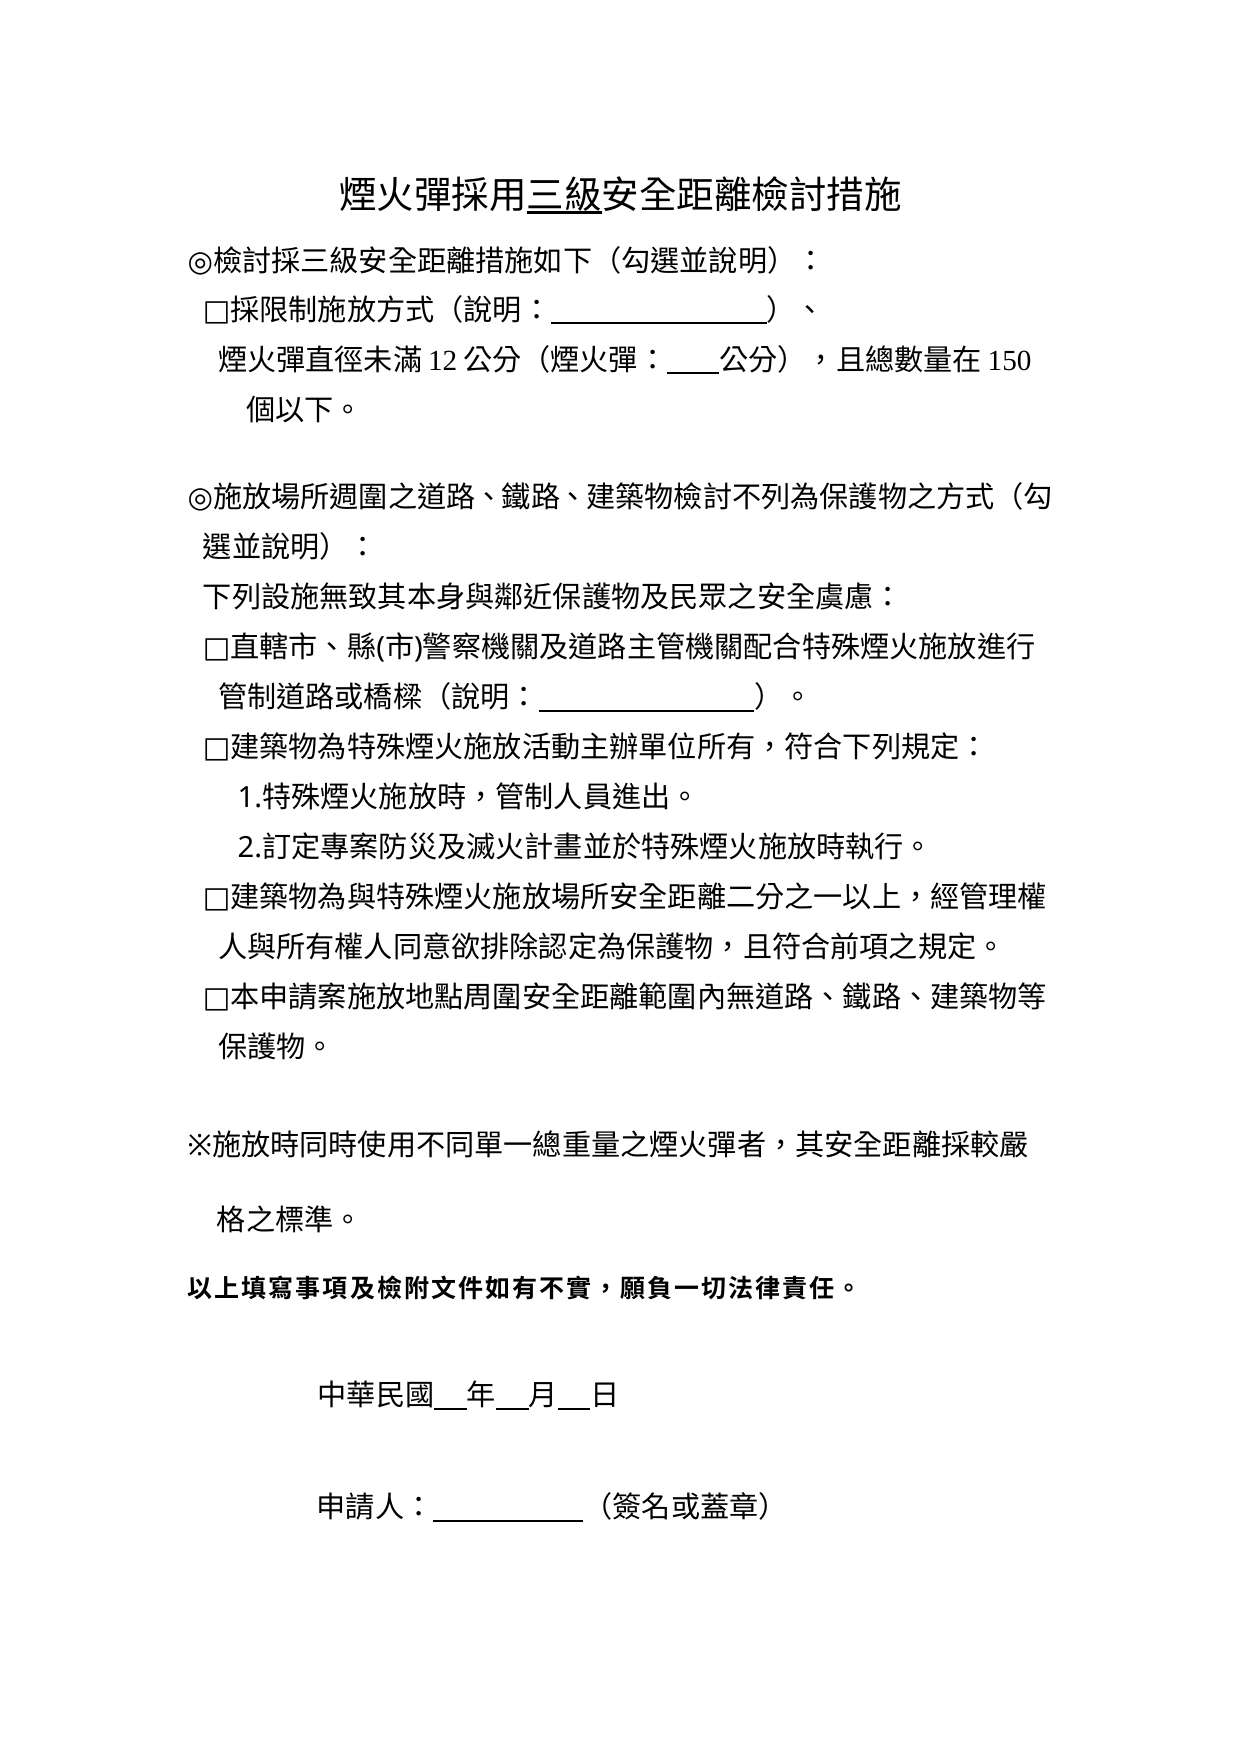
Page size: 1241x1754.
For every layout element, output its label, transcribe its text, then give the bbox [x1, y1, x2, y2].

text 申請人： （簽名或蓋章） [187, 1467, 1053, 1542]
text □建築物為與特殊煙火施放場所安全距離二分之一以上，經管理權 [187, 867, 1053, 917]
text 選並說明）： [187, 517, 1053, 567]
text 中華民國 年 月 日 [187, 1355, 1053, 1430]
text 管制道路或橋樑（說明： ）。 [187, 667, 1053, 717]
text □直轄市、縣(市)警察機關及道路主管機關配合特殊煙火施放進行 [187, 617, 1053, 667]
text □建築物為特殊煙火施放活動主辦單位所有，符合下列規定： [187, 717, 1053, 767]
text 1.特殊煙火施放時，管制人員進出。 [237, 767, 1053, 817]
text 下列設施無致其本身與鄰近保護物及民眾之安全虞慮： [187, 567, 1053, 617]
text 2.訂定專案防災及滅火計畫並於特殊煙火施放時執行。 [237, 817, 1053, 867]
text 煙火彈採用三級安全距離檢討措施 [187, 164, 1053, 219]
text 人與所有權人同意欲排除認定為保護物，且符合前項之規定。 [187, 917, 1053, 967]
text ◎檢討採三級安全距離措施如下（勾選並說明）： [187, 237, 1053, 280]
text □本申請案施放地點周圍安全距離範圍內無道路、鐵路、建築物等 [187, 967, 1053, 1017]
text 保護物。 [187, 1017, 1053, 1067]
text 煙火彈直徑未滿12公分（煙火彈： 公分），且總數量在150個以下。 [187, 330, 1053, 430]
text □採限制施放方式（說明： ）、 [187, 280, 1053, 330]
text 以上填寫事項及檢附文件如有不實，願負一切法律責任。 [187, 1267, 1053, 1305]
text ※施放時同時使用不同單一總重量之煙火彈者，其安全距離採較嚴格之標準。 [187, 1105, 1053, 1255]
text ◎施放場所週圍之道路、鐵路、建築物檢討不列為保護物之方式（勾 [187, 467, 1053, 517]
